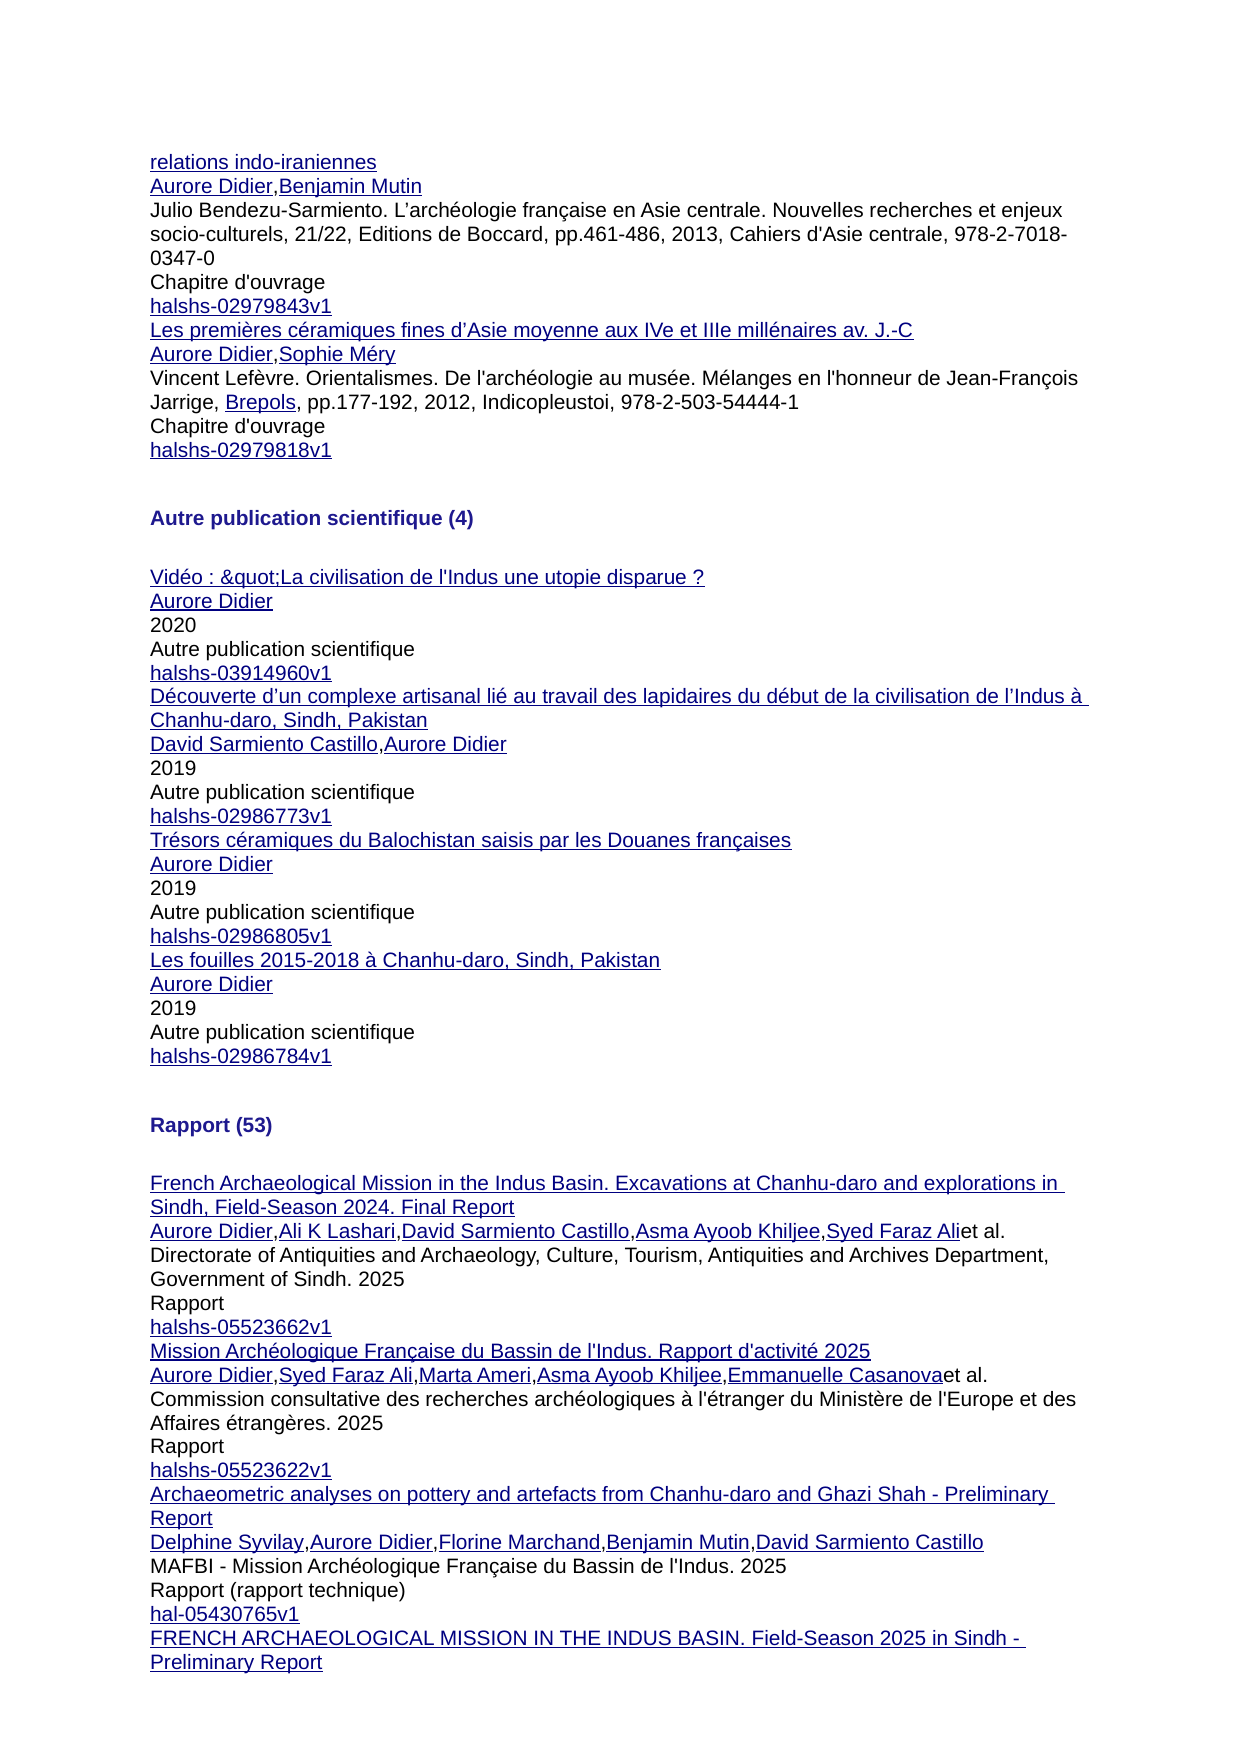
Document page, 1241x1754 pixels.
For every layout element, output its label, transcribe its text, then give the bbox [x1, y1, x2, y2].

table_cell FRENCH ARCHAEOLOGICAL MISSION IN THE INDUS BASIN. Field-Season 2025 in Sindh - Preliminary Report [150, 1626, 1090, 1674]
table_cell Les premières céramiques fines d’Asie moyenne aux IVe et IIIe millénaires av. J.-C Aurore Didier,Sophie Méry Vincent Lefèvre. Orientalismes. De l'archéologie au musée. Mélanges en l'honneur de Jean-François Jarrige, Brepols, pp.177-192, 2012, Indicopleustoi, 978-2-503-54444-1 Chapitre d'ouvrage halshs-02979818v1 [150, 318, 1090, 461]
table_header French Archaeological Mission in the Indus Basin. Excavations at Chanhu-daro and explorations in Sindh, Field-Season 2024. Final Report Aurore Didier,Ali K Lashari,David Sarmiento Castillo,Asma Ayoob Khiljee,Syed Faraz Aliet al. Directorate of Antiquities and Archaeology, Culture, Tourism, Antiquities and Archives Department, Government of Sindh. 2025 Rapport halshs-05523662v1 [150, 1171, 1090, 1338]
table_cell relations indo-iraniennes Aurore Didier,Benjamin Mutin Julio Bendezu-Sarmiento. L’archéologie française en Asie centrale. Nouvelles recherches et enjeux socio-culturels, 21/22, Editions de Boccard, pp.461-486, 2013, Cahiers d'Asie centrale, 978-2-7018-0347-0 Chapitre d'ouvrage halshs-02979843v1 [150, 150, 1090, 318]
table_cell Mission Archéologique Française du Bassin de l'Indus. Rapport d'activité 2025 Aurore Didier,Syed Faraz Ali,Marta Ameri,Asma Ayoob Khiljee,Emmanuelle Casanovaet al. Commission consultative des recherches archéologiques à l'étranger du Ministère de l'Europe et des Affaires étrangères. 2025 Rapport halshs-05523622v1 [150, 1339, 1090, 1482]
subtitle Rapport (53) [150, 1112, 1090, 1136]
subtitle Autre publication scientifique (4) [150, 506, 1090, 530]
table_cell Trésors céramiques du Balochistan saisis par les Douanes françaises Aurore Didier 2019 Autre publication scientifique halshs-02986805v1 [150, 828, 1090, 948]
table_header Vidéo : &quot;La civilisation de l'Indus une utopie disparue ? Aurore Didier 2020 Autre publication scientifique halshs-03914960v1 [150, 565, 1090, 684]
table_cell Les fouilles 2015-2018 à Chanhu-daro, Sindh, Pakistan Aurore Didier 2019 Autre publication scientifique halshs-02986784v1 [150, 948, 1090, 1068]
table_cell Découverte d’un complexe artisanal lié au travail des lapidaires du début de la civilisation de l’Indus à Chanhu-daro, Sindh, Pakistan David Sarmiento Castillo,Aurore Didier 2019 Autre publication scientifique halshs-02986773v1 [150, 684, 1090, 828]
table_cell Archaeometric analyses on pottery and artefacts from Chanhu-daro and Ghazi Shah - Preliminary Report Delphine Syvilay,Aurore Didier,Florine Marchand,Benjamin Mutin,David Sarmiento Castillo MAFBI - Mission Archéologique Française du Bassin de l'Indus. 2025 Rapport (rapport technique) hal-05430765v1 [150, 1482, 1090, 1626]
